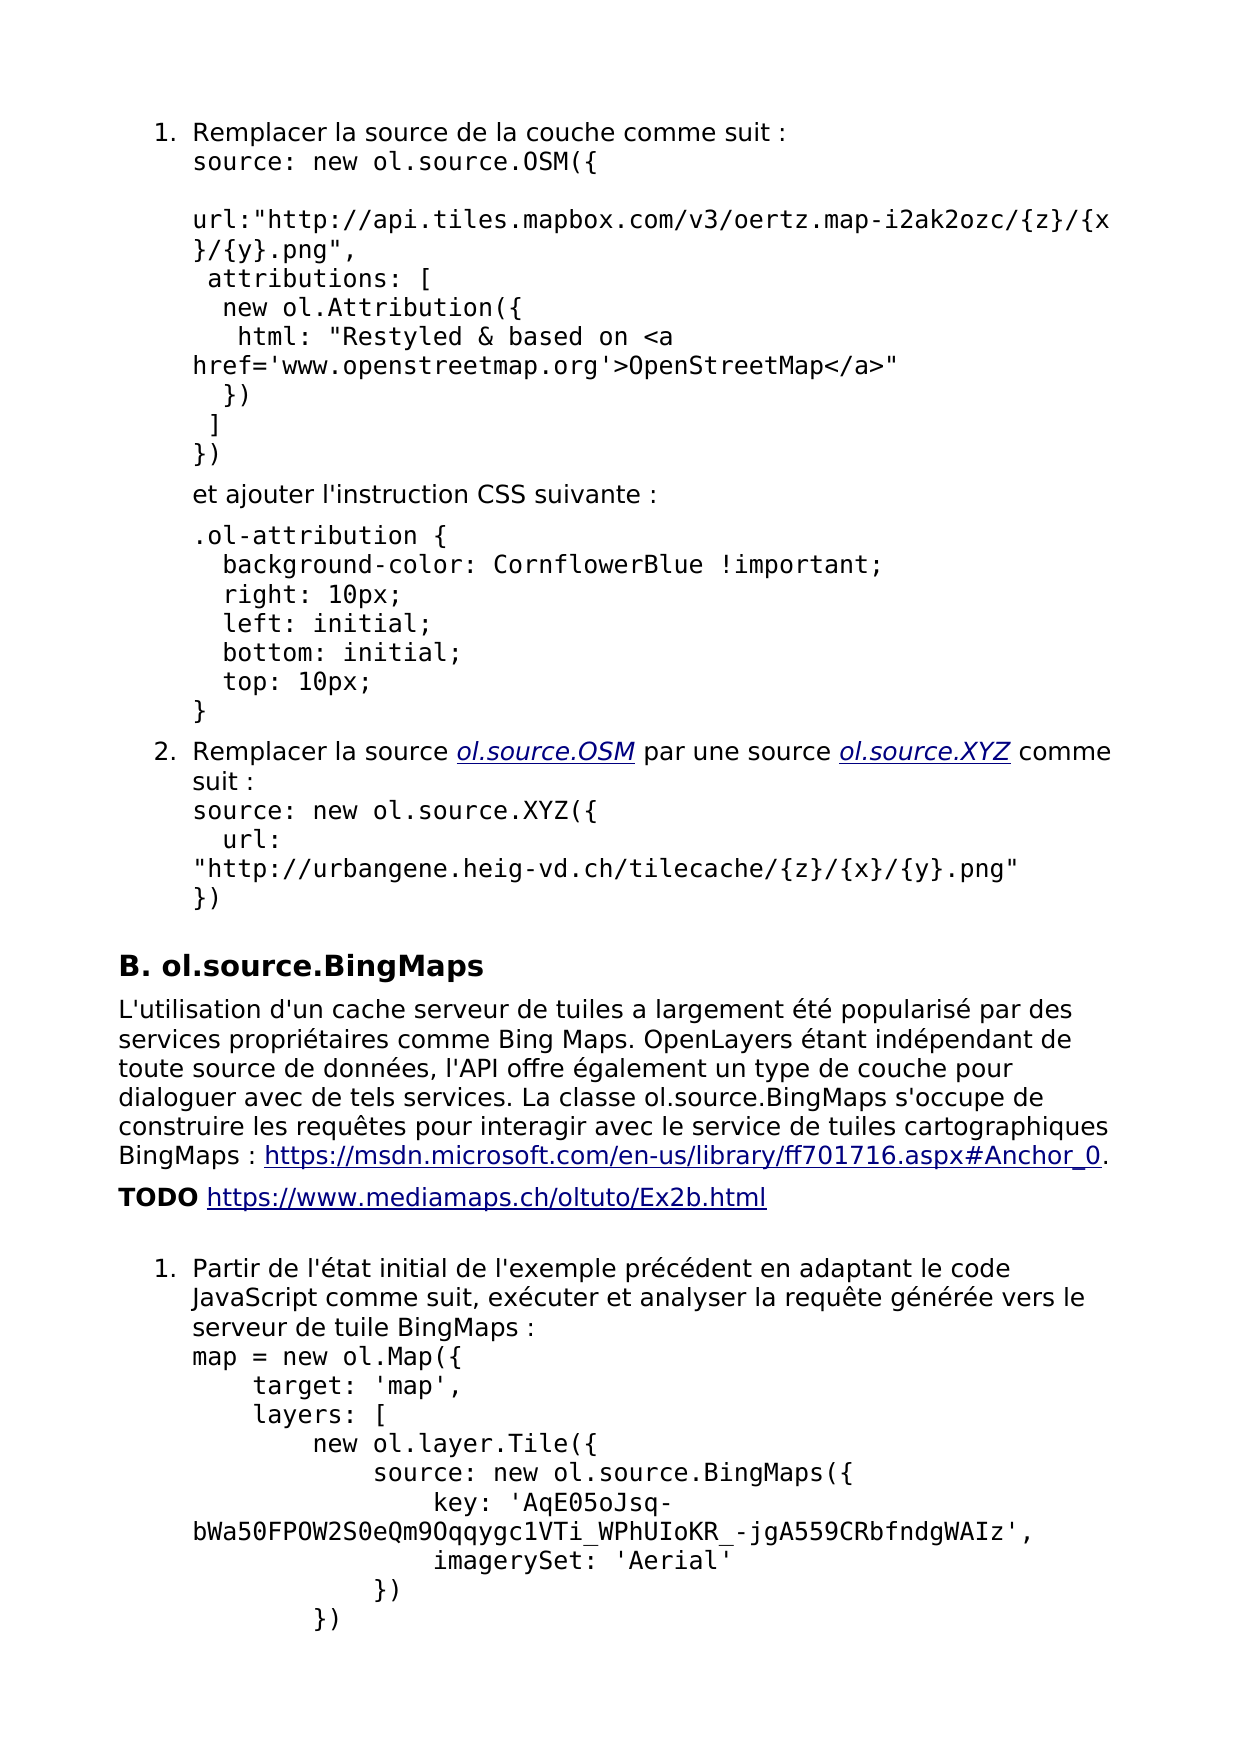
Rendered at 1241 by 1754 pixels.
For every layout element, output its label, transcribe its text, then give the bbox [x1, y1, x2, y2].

text TODO https://www.mediamaps.ch/oltuto/Ex2b.html [118, 1183, 1122, 1212]
list Remplacer la source de la couche comme suit : [177, 118, 1122, 147]
list source: new ol.source.XYZ({ url: "http://urbangene.heig-vd.ch/tilecache/{z}/{x}/{y}.png" }) [177, 796, 1122, 912]
list map = new ol.Map({ target: 'map', layers: [ new ol.layer.Tile({ source: new ol.source.BingMaps({ key: 'AqE05oJsq-bWa50FPOW2S0eQm9Oqqygc1VTi_WPhUIoKR_-jgA559CRbfndgWAIz', imagerySet: 'Aerial' }) }) [177, 1342, 1122, 1633]
text L'utilisation d'un cache serveur de tuiles a largement été popularisé par des services propriétaires comme Bing Maps. OpenLayers étant indépendant de toute source de données, l'API offre également un type de couche pour dialoguer avec de tels services. La classe ol.source.BingMaps s'occupe de construire les requêtes pour interagir avec le service de tuiles cartographiques BingMaps : https://msdn.microsoft.com/en-us/library/ff701716.aspx#Anchor_0. [118, 996, 1122, 1171]
list et ajouter l'instruction CSS suivante : [177, 480, 1122, 509]
list Partir de l'état initial de l'exemple précédent en adaptant le code JavaScript comme suit, exécuter et analyser la requête générée vers le serveur de tuile BingMaps : [177, 1254, 1122, 1342]
list Remplacer la source ol.source.OSM par une source ol.source.XYZ comme suit : [177, 737, 1122, 796]
list source: new ol.source.OSM({ url:"http://api.tiles.mapbox.com/v3/oertz.map-i2ak2ozc/{z}/{x}/{y}.png", attributions: [ new ol.Attribution({ html: "Restyled & based on <a href='www.openstreetmap.org'>OpenStreetMap</a>" }) ] }) [177, 147, 1122, 468]
subtitle B. ol.source.BingMaps [118, 949, 1122, 983]
list .ol-attribution { background-color: CornflowerBlue !important; right: 10px; left: initial; bottom: initial; top: 10px; } [177, 522, 1122, 726]
